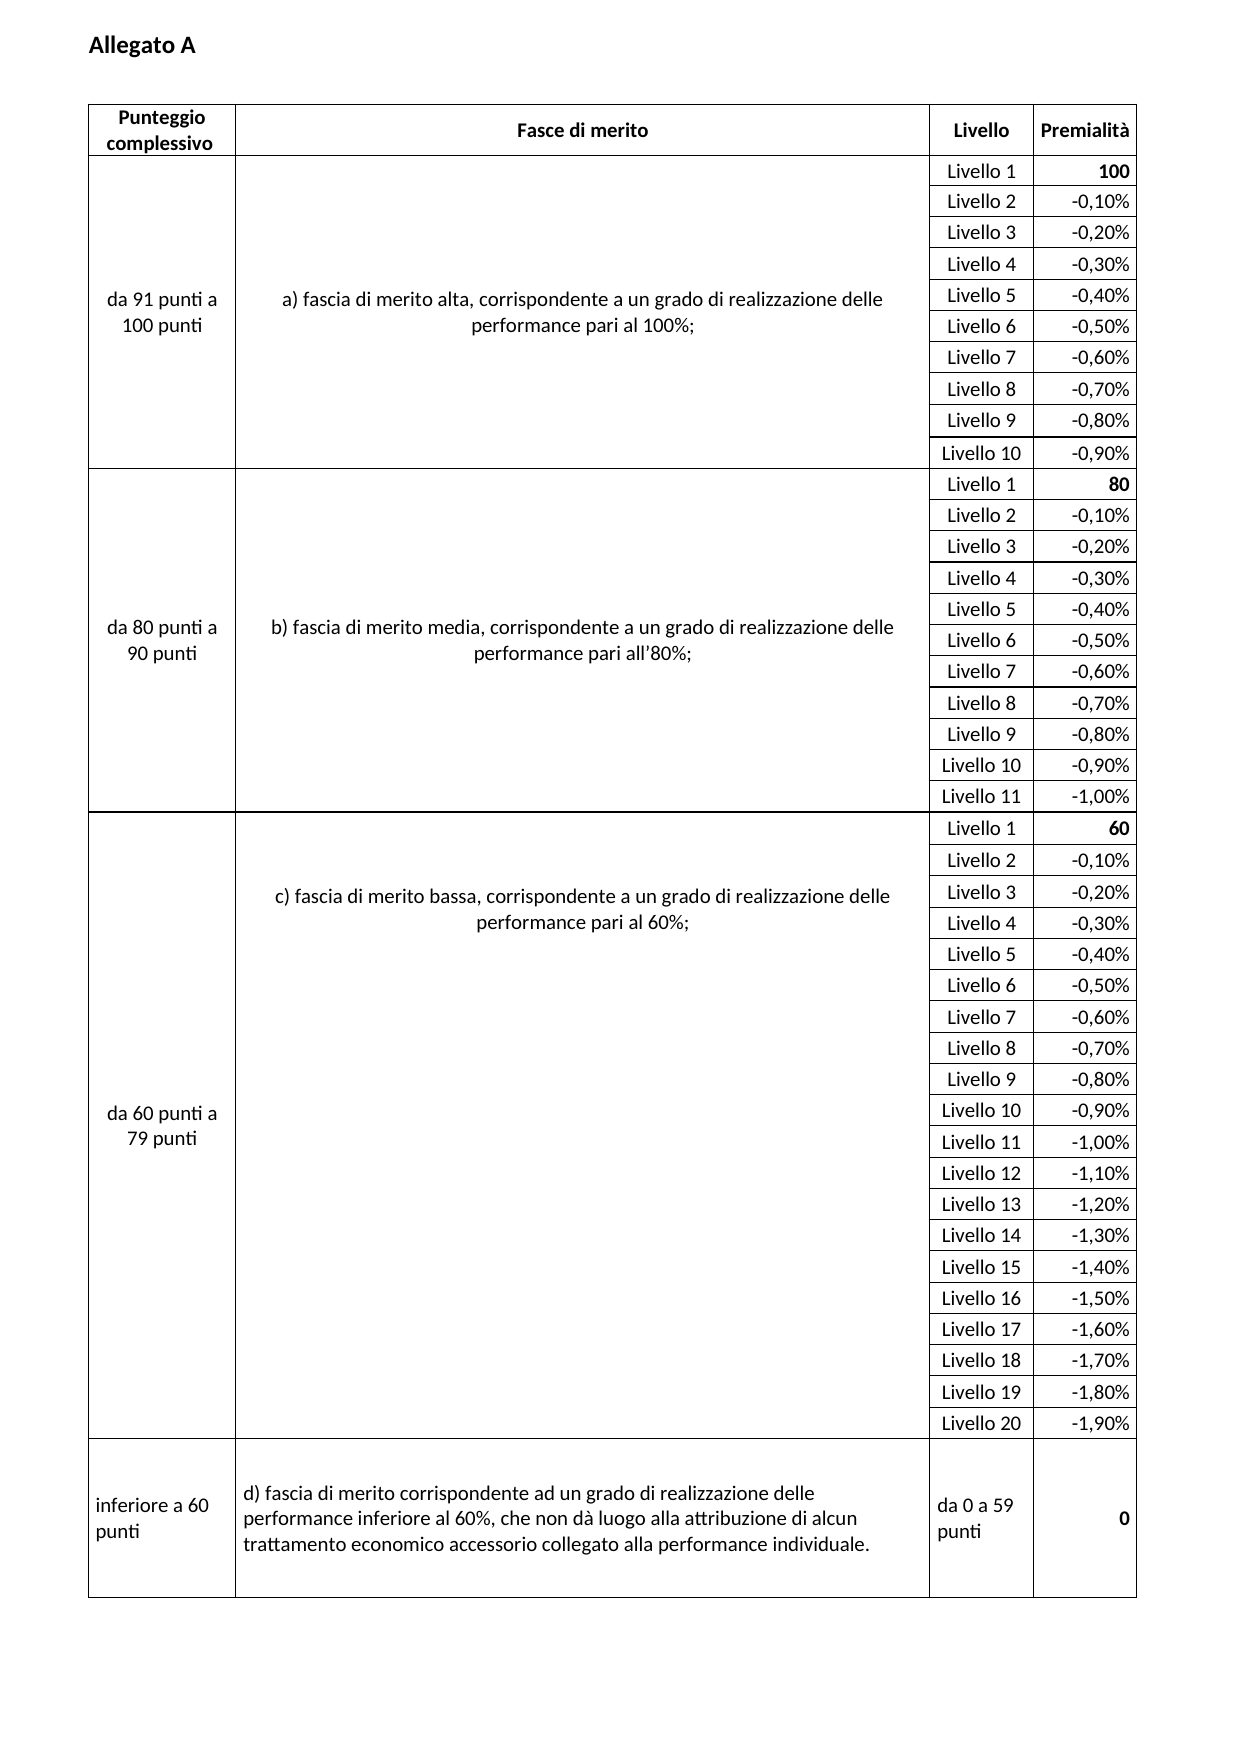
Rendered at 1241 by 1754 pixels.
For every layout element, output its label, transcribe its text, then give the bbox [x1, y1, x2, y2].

table_cell -0,60% [1034, 1001, 1136, 1032]
table_cell Livello 6 [930, 311, 1033, 341]
table_cell Livello 16 [930, 1283, 1033, 1313]
table_cell Livello 15 [930, 1251, 1033, 1282]
table_cell -0,20% [1034, 217, 1136, 247]
table_cell -0,20% [1034, 531, 1136, 561]
table_cell Livello 7 [930, 656, 1033, 686]
table_cell -0,60% [1034, 656, 1136, 686]
table_cell Livello 7 [930, 1001, 1033, 1032]
table_header Punteggio complessivo [89, 105, 235, 155]
table_cell -1,70% [1034, 1345, 1136, 1375]
table_cell -0,30% [1034, 563, 1136, 593]
table_cell -0,80% [1034, 1064, 1136, 1094]
table_cell Livello 10 [930, 750, 1033, 780]
table_cell -1,80% [1034, 1376, 1136, 1407]
table_cell -1,50% [1034, 1283, 1136, 1313]
table_cell -1,90% [1034, 1408, 1136, 1438]
table_cell Livello 10 [930, 1095, 1033, 1125]
table_cell da 60 punti a 79 punti [89, 813, 235, 1438]
table_cell Livello 3 [930, 531, 1033, 561]
table_cell Livello 3 [930, 217, 1033, 247]
table_cell da 91 punti a 100 punti [89, 156, 235, 468]
table_cell 0 [1034, 1439, 1136, 1597]
table_cell Livello 7 [930, 342, 1033, 372]
table_header Fasce di merito [236, 105, 929, 155]
table_cell -0,90% [1034, 438, 1136, 468]
table_cell Livello 14 [930, 1220, 1033, 1250]
table_cell -1,20% [1034, 1189, 1136, 1219]
table_cell a) fascia di merito alta, corrispondente a un grado di realizzazione delle performance pari al 100%; [236, 156, 929, 468]
table_cell Livello 4 [930, 908, 1033, 938]
table_cell -0,80% [1034, 405, 1136, 436]
table_cell -1,10% [1034, 1158, 1136, 1188]
table_cell d) fascia di merito corrispondente ad un grado di realizzazione delle performance inferiore al 60%, che non dà luogo alla attribuzione di alcun trattamento economico accessorio collegato alla performance individuale. [236, 1439, 929, 1597]
table_cell -0,30% [1034, 248, 1136, 278]
table_cell Livello 4 [930, 248, 1033, 278]
table_cell -0,40% [1034, 594, 1136, 624]
table_cell -1,00% [1034, 781, 1136, 811]
table_header Premialità [1034, 105, 1136, 155]
table_cell Livello 9 [930, 1064, 1033, 1094]
table_cell Livello 9 [930, 719, 1033, 749]
table_cell Livello 8 [930, 1033, 1033, 1063]
table_cell Livello 1 [930, 813, 1033, 844]
table_cell Livello 5 [930, 280, 1033, 310]
table_cell -0,70% [1034, 688, 1136, 718]
table_cell -0,10% [1034, 186, 1136, 216]
table_cell 60 [1034, 813, 1136, 844]
table_cell Livello 13 [930, 1189, 1033, 1219]
table_cell Livello 19 [930, 1376, 1033, 1407]
table_cell -1,40% [1034, 1251, 1136, 1282]
table_cell -0,90% [1034, 1095, 1136, 1125]
table_cell -0,40% [1034, 280, 1136, 310]
table_cell Livello 8 [930, 688, 1033, 718]
table_cell -0,30% [1034, 908, 1136, 938]
table_header Livello [930, 105, 1033, 155]
table_cell Livello 11 [930, 781, 1033, 811]
table_cell -0,70% [1034, 1033, 1136, 1063]
table_cell Livello 20 [930, 1408, 1033, 1438]
table_cell -0,40% [1034, 939, 1136, 969]
table_cell da 80 punti a 90 punti [89, 469, 235, 811]
table_cell Livello 11 [930, 1126, 1033, 1157]
table_cell Livello 17 [930, 1314, 1033, 1344]
table_cell Livello 1 [930, 469, 1033, 499]
table_cell -0,20% [1034, 876, 1136, 907]
table_cell Livello 6 [930, 970, 1033, 1000]
table_cell da 0 a 59 punti [930, 1439, 1033, 1597]
table_cell Livello 2 [930, 845, 1033, 875]
table_cell -0,70% [1034, 373, 1136, 403]
table_cell Livello 8 [930, 373, 1033, 403]
table_cell Livello 18 [930, 1345, 1033, 1375]
table_cell Livello 5 [930, 594, 1033, 624]
table_cell Livello 9 [930, 405, 1033, 436]
table_cell c) fascia di merito bassa, corrispondente a un grado di realizzazione delle performance pari al 60%; [236, 813, 929, 1438]
table_cell -1,00% [1034, 1126, 1136, 1157]
table_cell Livello 2 [930, 186, 1033, 216]
table_cell b) fascia di merito media, corrispondente a un grado di realizzazione delle performance pari all’80%; [236, 469, 929, 811]
table_cell -0,60% [1034, 342, 1136, 372]
table_cell -0,10% [1034, 500, 1136, 530]
table_cell 100 [1034, 156, 1136, 185]
table_cell 80 [1034, 469, 1136, 499]
table_cell Livello 5 [930, 939, 1033, 969]
table_cell -0,10% [1034, 845, 1136, 875]
table_cell -0,50% [1034, 970, 1136, 1000]
table_cell Livello 3 [930, 876, 1033, 907]
table_cell -1,30% [1034, 1220, 1136, 1250]
table_cell Livello 6 [930, 625, 1033, 655]
table_cell Livello 4 [930, 563, 1033, 593]
table_cell Livello 10 [930, 438, 1033, 468]
table_cell Livello 1 [930, 156, 1033, 185]
table_cell -0,50% [1034, 311, 1136, 341]
table_cell inferiore a 60 punti [89, 1439, 235, 1597]
table_cell -0,80% [1034, 719, 1136, 749]
table_cell Livello 12 [930, 1158, 1033, 1188]
table_cell -0,90% [1034, 750, 1136, 780]
table_cell -1,60% [1034, 1314, 1136, 1344]
table_cell -0,50% [1034, 625, 1136, 655]
table_cell Livello 2 [930, 500, 1033, 530]
